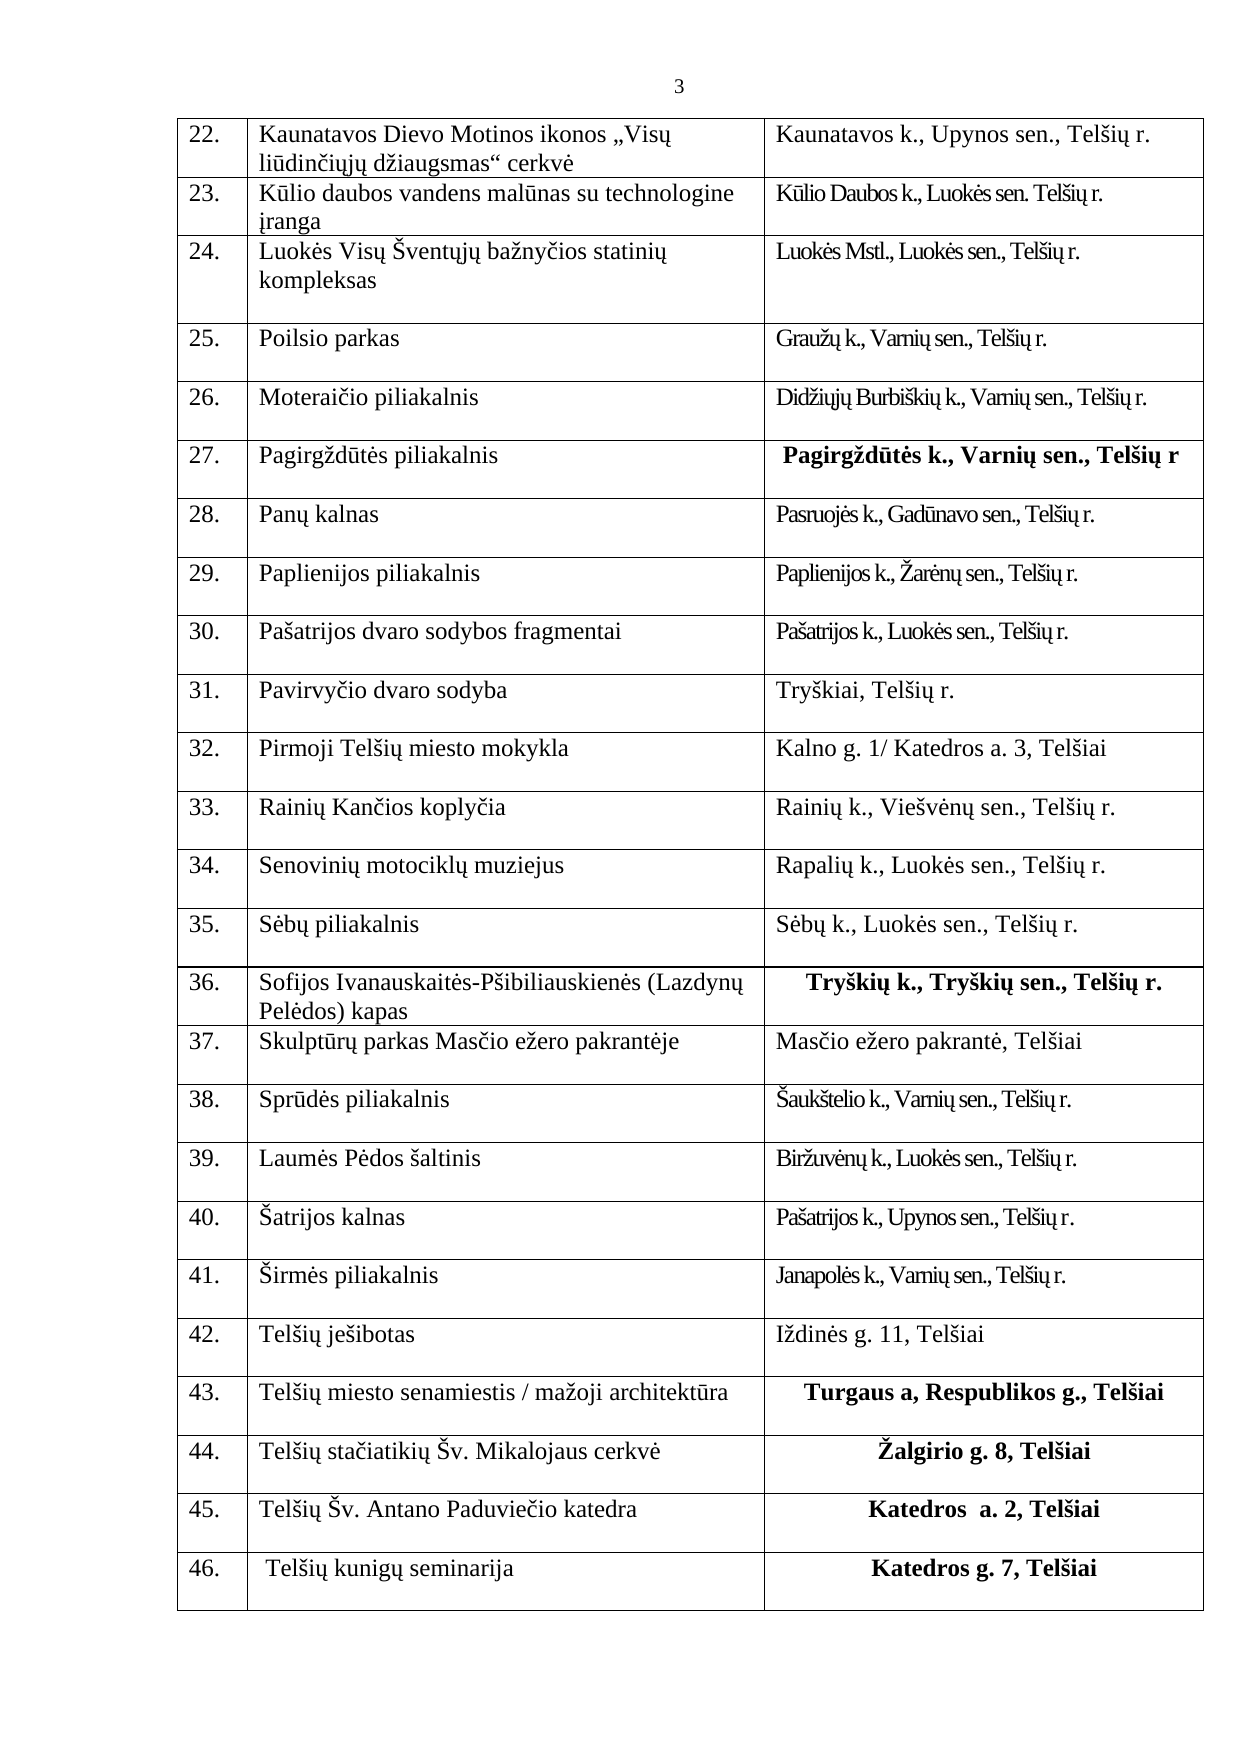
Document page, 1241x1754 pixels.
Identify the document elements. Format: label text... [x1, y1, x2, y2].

table_cell 44. [178, 1436, 247, 1493]
table_cell Telšių ješibotas [248, 1319, 764, 1376]
table_cell 38. [178, 1085, 247, 1142]
table_cell Graužų k., Varnių sen., Telšių r. [765, 324, 1203, 381]
table_cell Sofijos Ivanauskaitės-Pšibiliauskienės (Lazdynų Pelėdos) kapas [248, 968, 764, 1025]
table_cell 46. [178, 1553, 247, 1610]
table_cell Kaunatavos Dievo Motinos ikonos „Visų liūdinčiųjų džiaugsmas“ cerkvė [248, 119, 764, 177]
table_cell Tryškių k., Tryškių sen., Telšių r. [765, 968, 1203, 1025]
table_cell Telšių miesto senamiestis / mažoji architektūra [248, 1377, 764, 1435]
table_cell 40. [178, 1202, 247, 1259]
table_cell 23. [178, 178, 247, 235]
table_cell 45. [178, 1494, 247, 1552]
table_cell Masčio ežero pakrantė, Telšiai [765, 1026, 1203, 1083]
table_cell Pagirgždūtės piliakalnis [248, 441, 764, 498]
table_cell Kalno g. 1/ Katedros a. 3, Telšiai [765, 733, 1203, 791]
table_cell Kūlio daubos vandens malūnas su technologine įranga [248, 178, 764, 235]
table_cell Tryškiai, Telšių r. [765, 675, 1203, 732]
table_cell Biržuvėnų k., Luokės sen., Telšių r. [765, 1143, 1203, 1201]
table_cell 42. [178, 1319, 247, 1376]
table_cell 25. [178, 324, 247, 381]
table_cell Telšių kunigų seminarija [248, 1553, 764, 1610]
table_cell 32. [178, 733, 247, 791]
table_cell 30. [178, 616, 247, 674]
table_cell 36. [178, 968, 247, 1025]
table_cell Laumės Pėdos šaltinis [248, 1143, 764, 1201]
table_cell 26. [178, 382, 247, 439]
table_cell Pašatrijos k., Luokės sen., Telšių r. [765, 616, 1203, 674]
table_cell Sprūdės piliakalnis [248, 1085, 764, 1142]
table_cell Pašatrijos k., Upynos sen., Telšių r. [765, 1202, 1203, 1259]
table_cell Pirmoji Telšių miesto mokykla [248, 733, 764, 791]
table_cell Širmės piliakalnis [248, 1260, 764, 1318]
table_cell Sėbų k., Luokės sen., Telšių r. [765, 909, 1203, 966]
table_cell 29. [178, 558, 247, 615]
table_cell Šatrijos kalnas [248, 1202, 764, 1259]
table_cell Kaunatavos k., Upynos sen., Telšių r. [765, 119, 1203, 177]
table_cell Moteraičio piliakalnis [248, 382, 764, 439]
table_cell 37. [178, 1026, 247, 1083]
table_cell Rainių Kančios koplyčia [248, 792, 764, 849]
table_cell Didžiųjų Burbiškių k., Varnių sen., Telšių r. [765, 382, 1203, 439]
table_cell Rapalių k., Luokės sen., Telšių r. [765, 850, 1203, 908]
table_cell Paplienijos k., Žarėnų sen., Telšių r. [765, 558, 1203, 615]
table_cell Pagirgždūtės k., Varnių sen., Telšių r [765, 441, 1203, 498]
table_cell 31. [178, 675, 247, 732]
table_cell 43. [178, 1377, 247, 1435]
table_cell Poilsio parkas [248, 324, 764, 381]
table_cell Skulptūrų parkas Masčio ežero pakrantėje [248, 1026, 764, 1083]
table_cell Katedros a. 2, Telšiai [765, 1494, 1203, 1552]
table_cell Rainių k., Viešvėnų sen., Telšių r. [765, 792, 1203, 849]
table_cell 33. [178, 792, 247, 849]
table_cell Katedros g. 7, Telšiai [765, 1553, 1203, 1610]
table_cell Iždinės g. 11, Telšiai [765, 1319, 1203, 1376]
table_cell 27. [178, 441, 247, 498]
table_cell Janapolės k., Varnių sen., Telšių r. [765, 1260, 1203, 1318]
table_cell Kūlio Daubos k., Luokės sen. Telšių r. [765, 178, 1203, 235]
table_cell 34. [178, 850, 247, 908]
table_cell Telšių Šv. Antano Paduviečio katedra [248, 1494, 764, 1552]
table_cell Panų kalnas [248, 499, 764, 557]
table_cell 22. [178, 119, 247, 177]
table_cell Šaukštelio k., Varnių sen., Telšių r. [765, 1085, 1203, 1142]
table_cell Sėbų piliakalnis [248, 909, 764, 966]
table_cell Luokės Mstl., Luokės sen., Telšių r. [765, 236, 1203, 322]
table_cell Pašatrijos dvaro sodybos fragmentai [248, 616, 764, 674]
table_cell 28. [178, 499, 247, 557]
table_cell Luokės Visų Šventųjų bažnyčios statinių kompleksas [248, 236, 764, 322]
table_cell Senovinių motociklų muziejus [248, 850, 764, 908]
table_cell Pasruojės k., Gadūnavo sen., Telšių r. [765, 499, 1203, 557]
table_cell Pavirvyčio dvaro sodyba [248, 675, 764, 732]
table_cell 24. [178, 236, 247, 322]
table_cell 35. [178, 909, 247, 966]
table_cell 41. [178, 1260, 247, 1318]
table_cell Paplienijos piliakalnis [248, 558, 764, 615]
table_cell 39. [178, 1143, 247, 1201]
table_cell Telšių stačiatikių Šv. Mikalojaus cerkvė [248, 1436, 764, 1493]
table_cell Žalgirio g. 8, Telšiai [765, 1436, 1203, 1493]
table_cell Turgaus a, Respublikos g., Telšiai [765, 1377, 1203, 1435]
